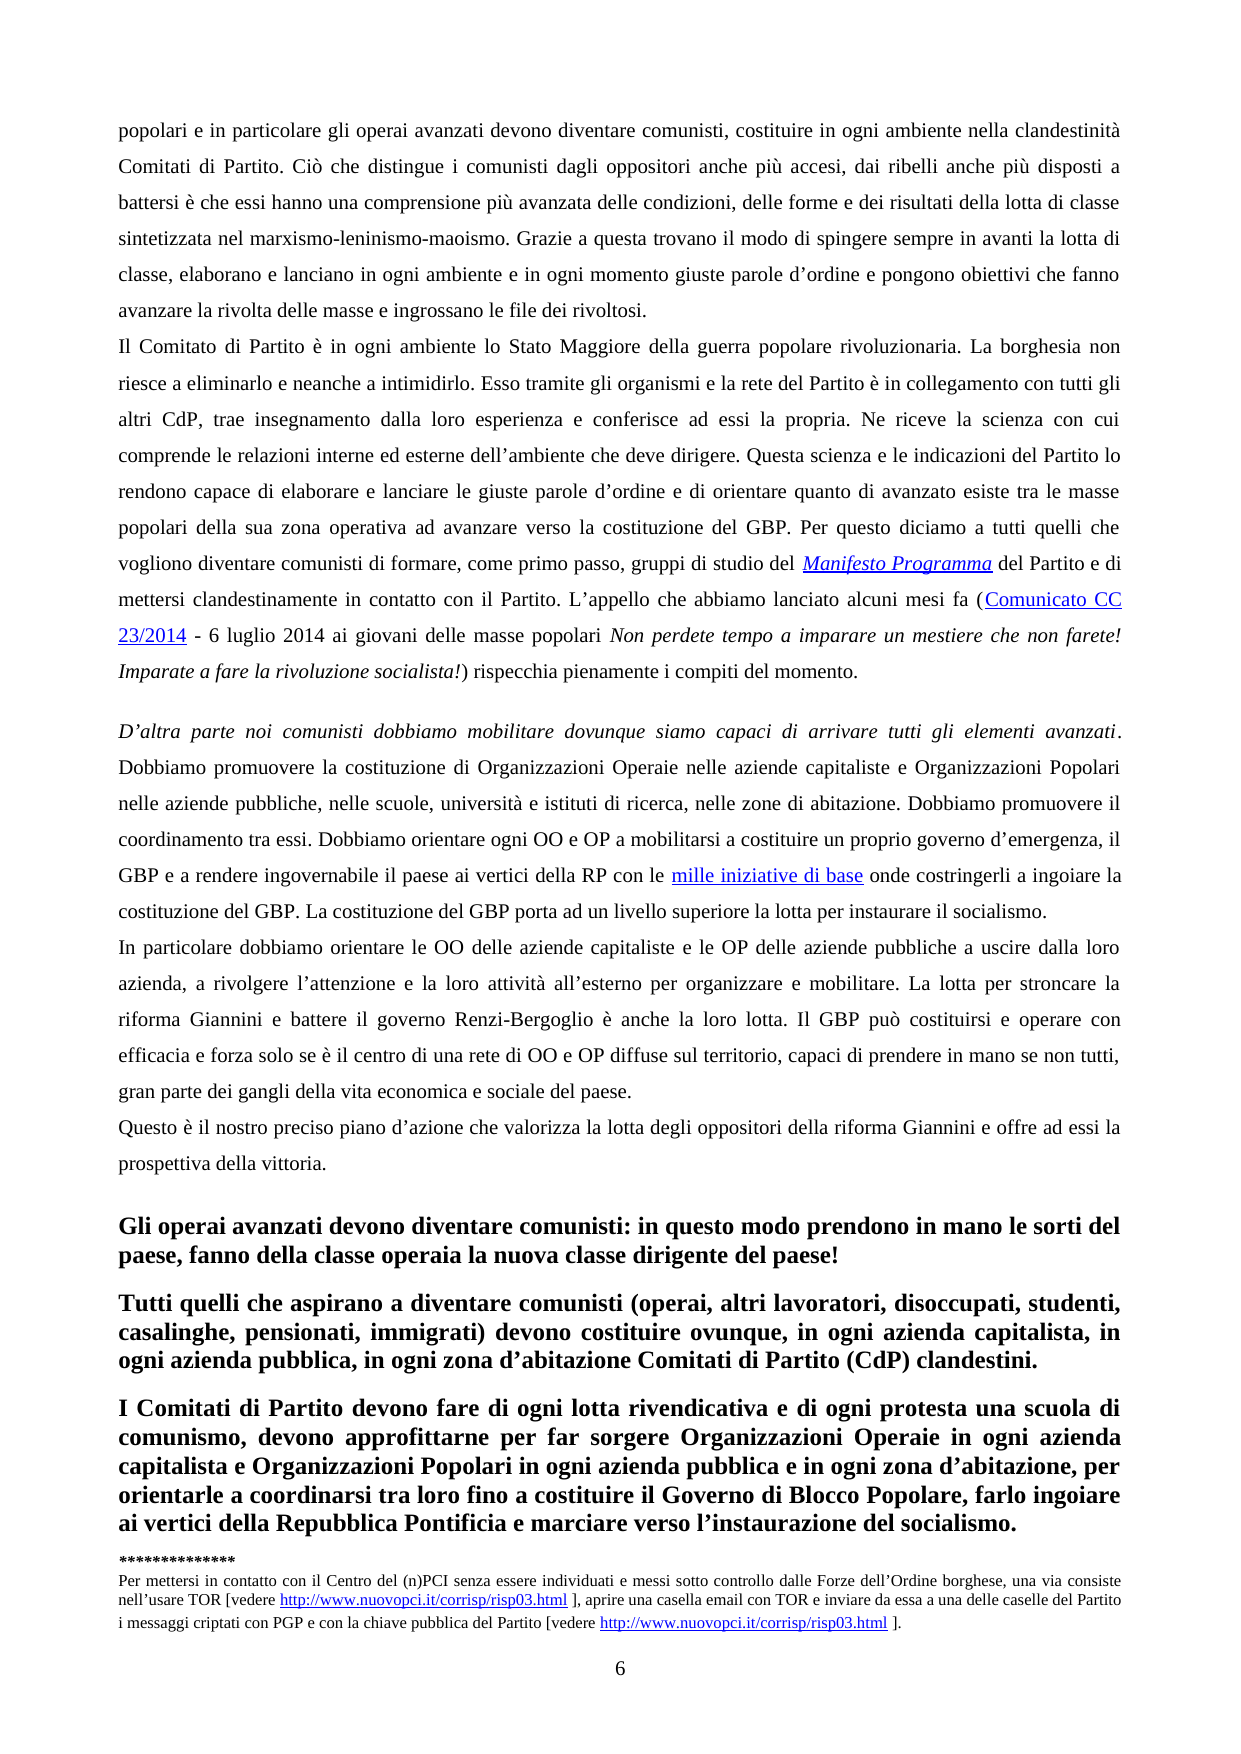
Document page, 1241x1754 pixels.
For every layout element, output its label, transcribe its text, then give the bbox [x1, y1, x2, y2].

text Gli operai avanzati devono diventare comunisti: in questo modo prendono in mano le sorti del paese, fanno della classe operaia la nuova classe dirigente del paese! [118, 1211, 1122, 1269]
text Tutti quelli che aspirano a diventare comunisti (operai, altri lavoratori, disoccupati, studenti, casalinghe, pensionati, immigrati) devono costituire ovunque, in ogni azienda capitalista, in ogni azienda pubblica, in ogni zona d’abitazione Comitati di Partito (CdP) clandestini. [118, 1288, 1122, 1374]
text popolari e in particolare gli operai avanzati devono diventare comunisti, costituire in ogni ambiente nella clandestinità Comitati di Partito. Ciò che distingue i comunisti dagli oppositori anche più accesi, dai ribelli anche più disposti a battersi è che essi hanno una comprensione più avanzata delle condizioni, delle forme e dei risultati della lotta di classe sintetizzata nel marxismo-leninismo-maoismo. Grazie a questa trovano il modo di spingere sempre in avanti la lotta di classe, elaborano e lanciano in ogni ambiente e in ogni momento giuste parole d’ordine e pongono obiettivi che fanno avanzare la rivolta delle masse e ingrossano le file dei rivoltosi. [118, 118, 1122, 322]
text In particolare dobbiamo orientare le OO delle aziende capitaliste e le OP delle aziende pubbliche a uscire dalla loro azienda, a rivolgere l’attenzione e la loro attività all’esterno per organizzare e mobilitare. La lotta per stroncare la riforma Giannini e battere il governo Renzi-Bergoglio è anche la loro lotta. Il GBP può costituirsi e operare con efficacia e forza solo se è il centro di una rete di OO e OP diffuse sul territorio, capaci di prendere in mano se non tutti, gran parte dei gangli della vita economica e sociale del paese. [118, 935, 1122, 1103]
text Per mettersi in contatto con il Centro del (n)PCI senza essere individuati e messi sotto controllo dalle Forze dell’Ordine borghese, una via consiste nell’usare TOR [vedere http://www.nuovopci.it/corrisp/risp03.html ], aprire una casella email con TOR e inviare da essa a una delle caselle del Partito i messaggi criptati con PGP e con la chiave pubblica del Partito [vedere http://www.nuovopci.it/corrisp/risp03.html ]. [118, 1571, 1122, 1633]
text D’altra parte noi comunisti dobbiamo mobilitare dovunque siamo capaci di arrivare tutti gli elementi avanzati. Dobbiamo promuovere la costituzione di Organizzazioni Operaie nelle aziende capitaliste e Organizzazioni Popolari nelle aziende pubbliche, nelle scuole, università e istituti di ricerca, nelle zone di abitazione. Dobbiamo promuovere il coordinamento tra essi. Dobbiamo orientare ogni OO e OP a mobilitarsi a costituire un proprio governo d’emergenza, il GBP e a rendere ingovernabile il paese ai vertici della RP con le mille iniziative di base onde costringerli a ingoiare la costituzione del GBP. La costituzione del GBP porta ad un livello superiore la lotta per instaurare il socialismo. [118, 719, 1122, 923]
text I Comitati di Partito devono fare di ogni lotta rivendicativa e di ogni protesta una scuola di comunismo, devono approfittarne per far sorgere Organizzazioni Operaie in ogni azienda capitalista e Organizzazioni Popolari in ogni azienda pubblica e in ogni zona d’abitazione, per orientarle a coordinarsi tra loro fino a costituire il Governo di Blocco Popolare, farlo ingoiare ai vertici della Repubblica Pontificia e marciare verso l’instaurazione del socialismo. [118, 1393, 1122, 1537]
text ************** [118, 1552, 1122, 1571]
text Il Comitato di Partito è in ogni ambiente lo Stato Maggiore della guerra popolare rivoluzionaria. La borghesia non riesce a eliminarlo e neanche a intimidirlo. Esso tramite gli organismi e la rete del Partito è in collegamento con tutti gli altri CdP, trae insegnamento dalla loro esperienza e conferisce ad essi la propria. Ne riceve la scienza con cui comprende le relazioni interne ed esterne dell’ambiente che deve dirigere. Questa scienza e le indicazioni del Partito lo rendono capace di elaborare e lanciare le giuste parole d’ordine e di orientare quanto di avanzato esiste tra le masse popolari della sua zona operativa ad avanzare verso la costituzione del GBP. Per questo diciamo a tutti quelli che vogliono diventare comunisti di formare, come primo passo, gruppi di studio del Manifesto Programma del Partito e di mettersi clandestinamente in contatto con il Partito. L’appello che abbiamo lanciato alcuni mesi fa (Comunicato CC 23/2014 - 6 luglio 2014 ai giovani delle masse popolari Non perdete tempo a imparare un mestiere che non farete! Imparate a fare la rivoluzione socialista!) rispecchia pienamente i compiti del momento. [118, 334, 1122, 683]
text Questo è il nostro preciso piano d’azione che valorizza la lotta degli oppositori della riforma Giannini e offre ad essi la prospettiva della vittoria. [118, 1115, 1122, 1175]
